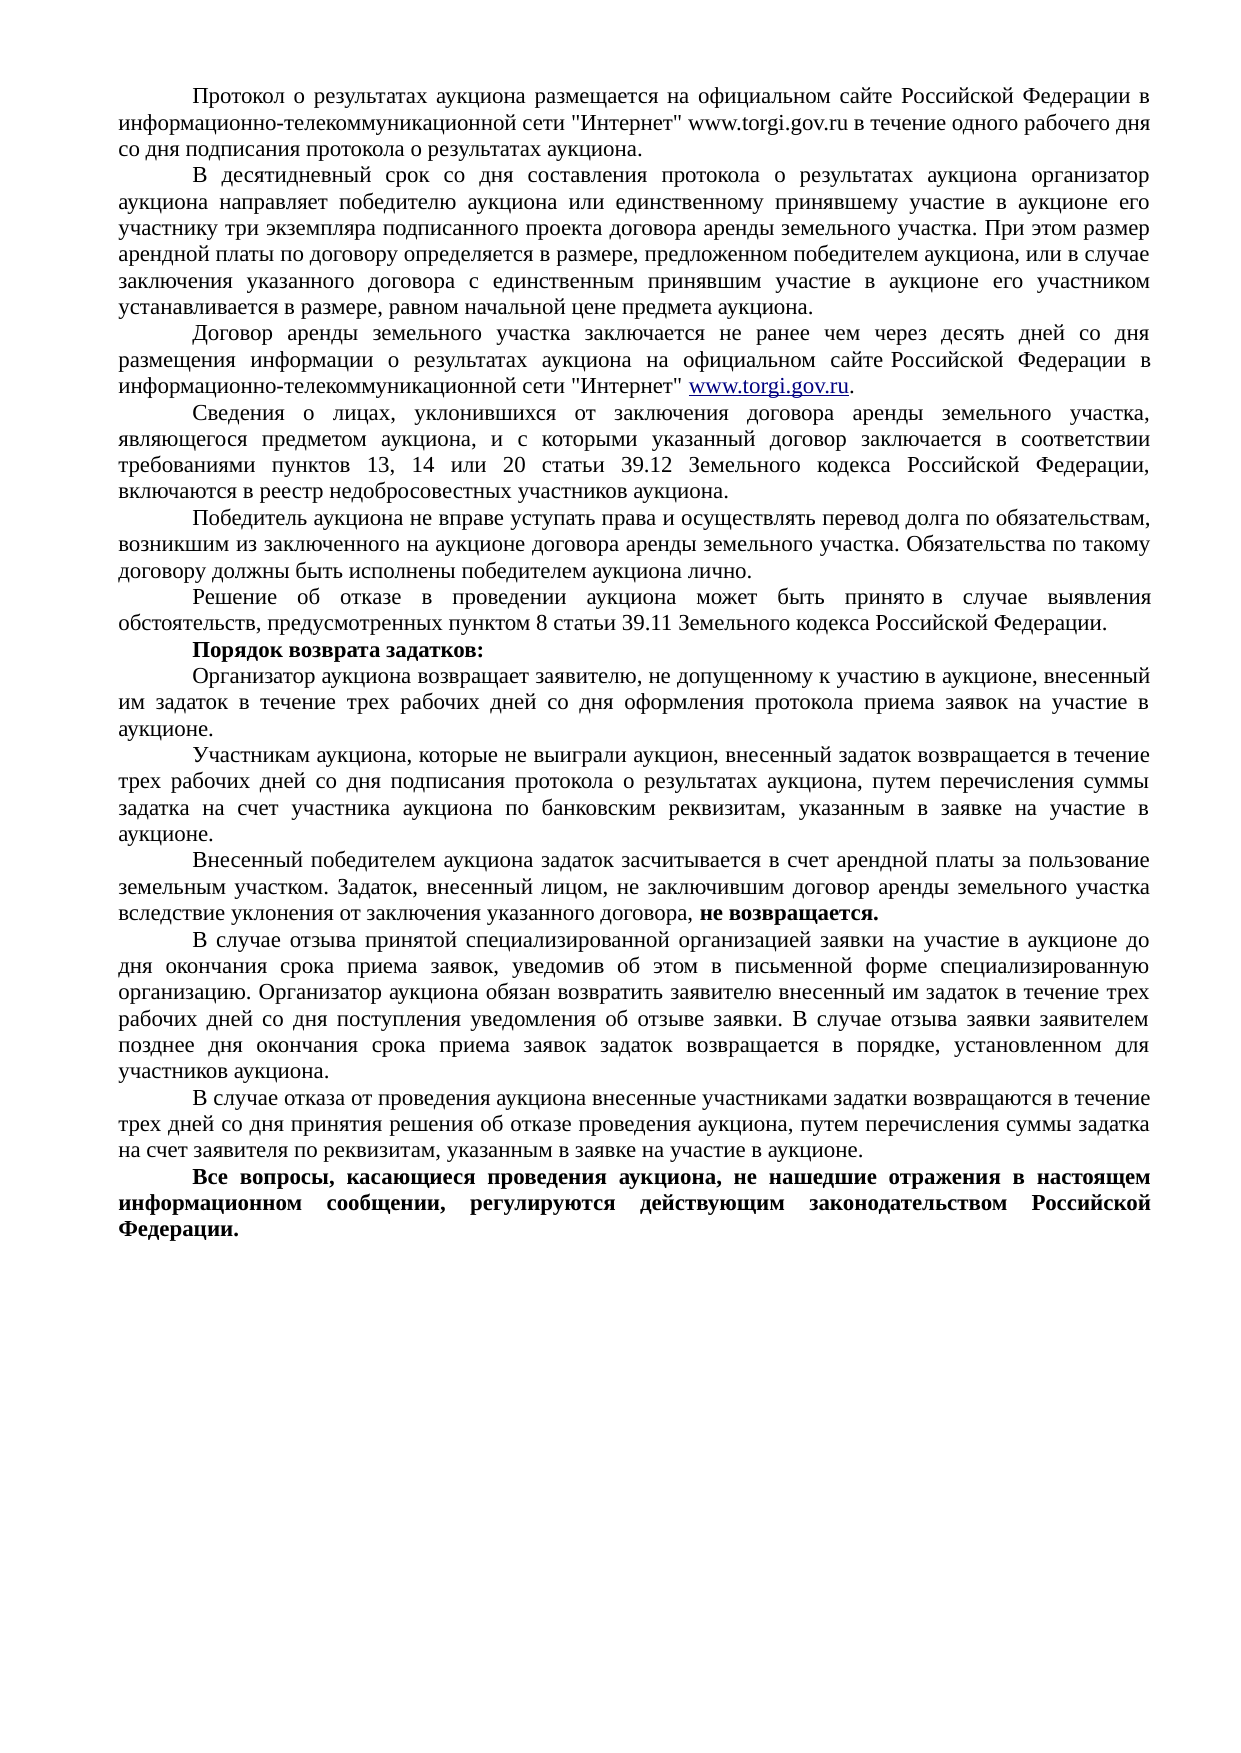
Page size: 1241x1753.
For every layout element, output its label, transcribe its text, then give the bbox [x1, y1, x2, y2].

text В случае отказа от проведения аукциона внесенные участниками задатки возвращаются в течение трех дней со дня принятия решения об отказе проведения аукциона, путем перечисления суммы задатка на счет заявителя по реквизитам, указанным в заявке на участие в аукционе. [118, 1084, 1152, 1163]
text Все вопросы, касающиеся проведения аукциона, не нашедшие отражения в настоящем информационном сообщении, регулируются действующим законодательством Российской Федерации. [118, 1163, 1152, 1242]
text Порядок возврата задатков: [118, 636, 1152, 662]
text Сведения о лицах, уклонившихся от заключения договора аренды земельного участка, являющегося предметом аукциона, и с которыми указанный договор заключается в соответствии требованиями пунктов 13, 14 или 20 статьи 39.12 Земельного кодекса Российской Федерации, включаются в реестр недобросовестных участников аукциона. [118, 398, 1152, 504]
text Внесенный победителем аукциона задаток засчитывается в счет арендной платы за пользование земельным участком. Задаток, внесенный лицом, не заключившим договор аренды земельного участка вследствие уклонения от заключения указанного договора, не возвращается. [118, 847, 1152, 926]
text Победитель аукциона не вправе уступать права и осуществлять перевод долга по обязательствам, возникшим из заключенного на аукционе договора аренды земельного участка. Обязательства по такому договору должны быть исполнены победителем аукциона лично. [118, 504, 1152, 583]
text Решение об отказе в проведении аукциона может быть принято в случае выявления обстоятельств, предусмотренных пунктом 8 статьи 39.11 Земельного кодекса Российской Федерации. [118, 583, 1152, 636]
text В десятидневный срок со дня составления протокола о результатах аукциона организатор аукциона направляет победителю аукциона или единственному принявшему участие в аукционе его участнику три экземпляра подписанного проекта договора аренды земельного участка. При этом размер арендной платы по договору определяется в размере, предложенном победителем аукциона, или в случае заключения указанного договора с единственным принявшим участие в аукционе его участником устанавливается в размере, равном начальной цене предмета аукциона. [118, 161, 1152, 319]
text Участникам аукциона, которые не выиграли аукцион, внесенный задаток возвращается в течение трех рабочих дней со дня подписания протокола о результатах аукциона, путем перечисления суммы задатка на счет участника аукциона по банковским реквизитам, указанным в заявке на участие в аукционе. [118, 741, 1152, 847]
text Договор аренды земельного участка заключается не ранее чем через десять дней со дня размещения информации о результатах аукциона на официальном сайте Российской Федерации в информационно-телекоммуникационной сети "Интернет" www.torgi.gov.ru. [118, 319, 1152, 398]
text В случае отзыва принятой специализированной организацией заявки на участие в аукционе до дня окончания срока приема заявок, уведомив об этом в письменной форме специализированную организацию. Организатор аукциона обязан возвратить заявителю внесенный им задаток в течение трех рабочих дней со дня поступления уведомления об отзыве заявки. В случае отзыва заявки заявителем позднее дня окончания срока приема заявок задаток возвращается в порядке, установленном для участников аукциона. [118, 926, 1152, 1084]
text Протокол о результатах аукциона размещается на официальном сайте Российской Федерации в информационно-телекоммуникационной сети "Интернет" www.torgi.gov.ru в течение одного рабочего дня со дня подписания протокола о результатах аукциона. [118, 82, 1152, 161]
text Организатор аукциона возвращает заявителю, не допущенному к участию в аукционе, внесенный им задаток в течение трех рабочих дней со дня оформления протокола приема заявок на участие в аукционе. [118, 662, 1152, 741]
